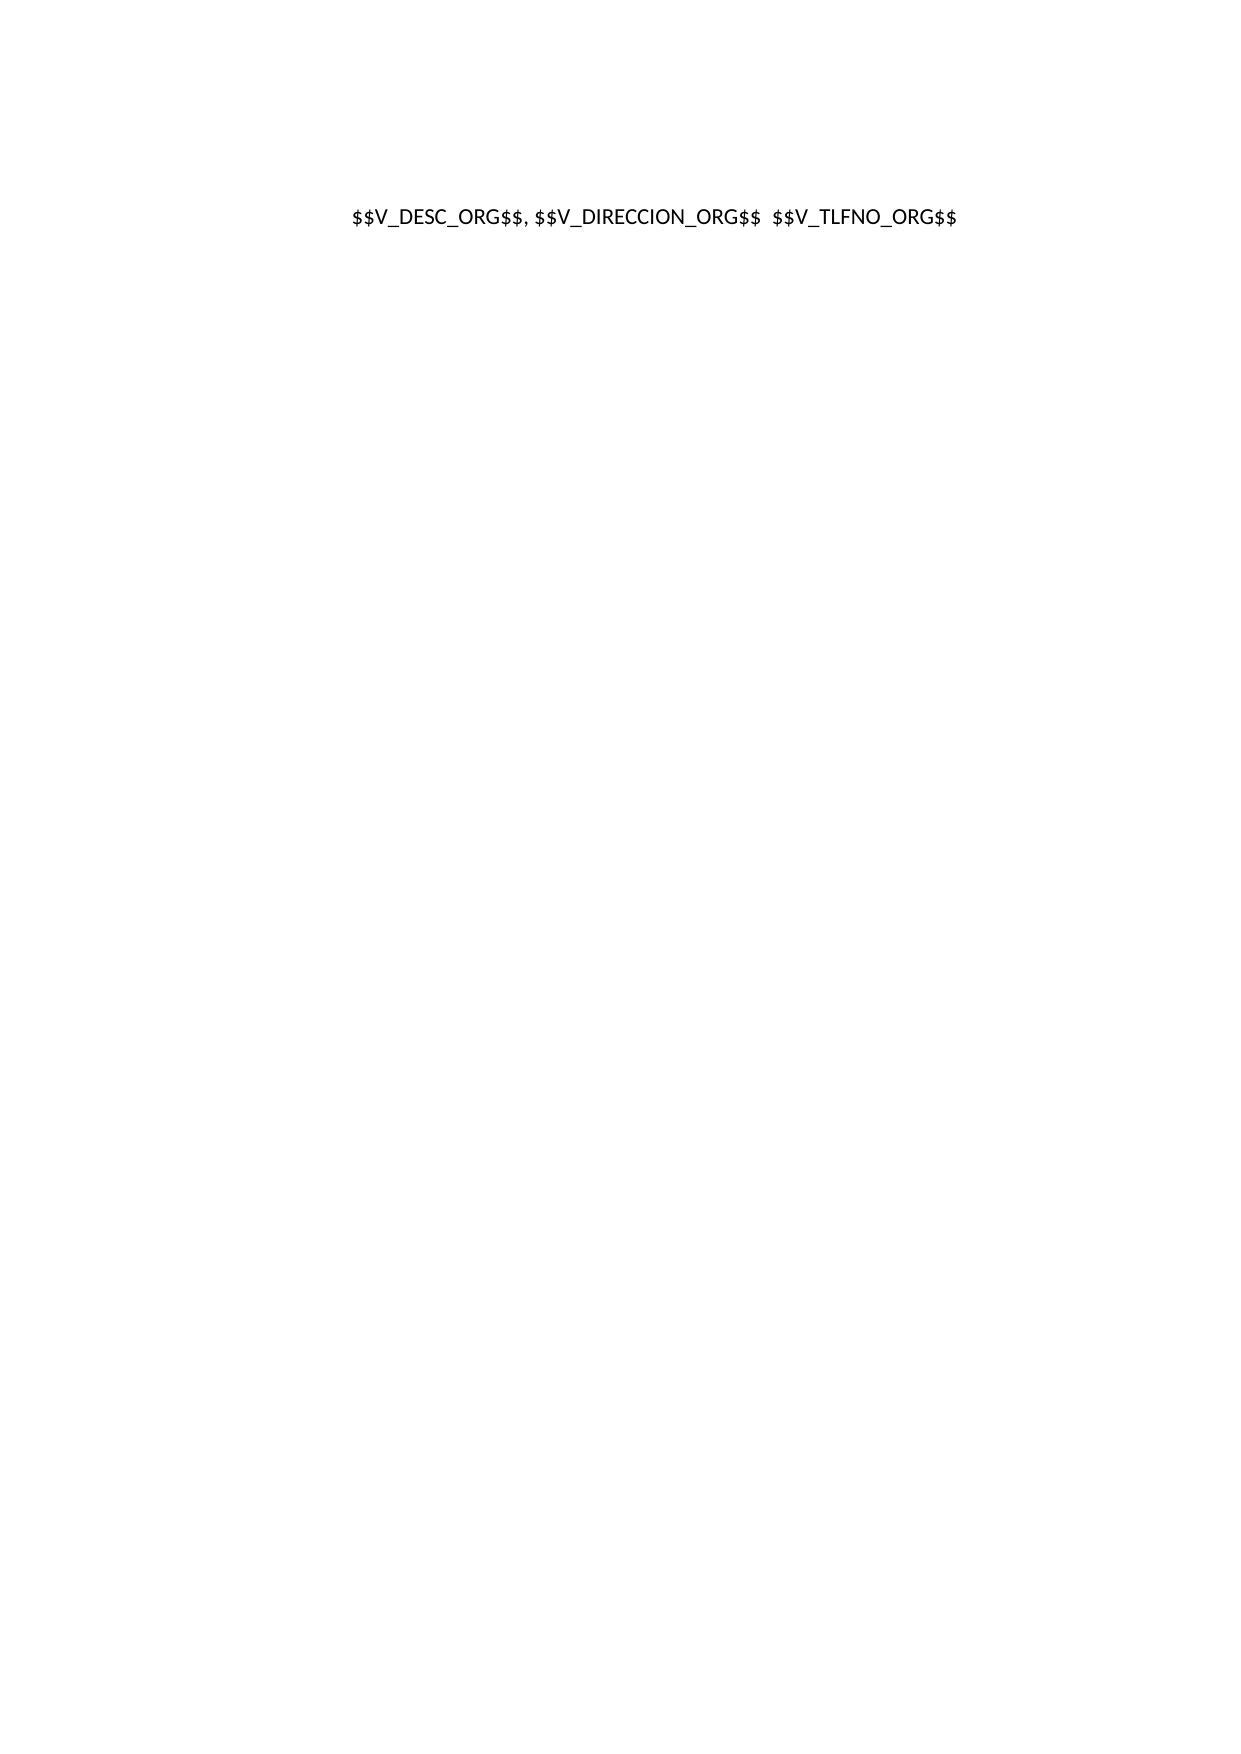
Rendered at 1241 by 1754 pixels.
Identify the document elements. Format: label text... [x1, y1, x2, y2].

text $$V_DESC_ORG$$, $$V_DIRECCION_ORG$$ $$V_TLFNO_ORG$$ [118, 202, 1122, 230]
